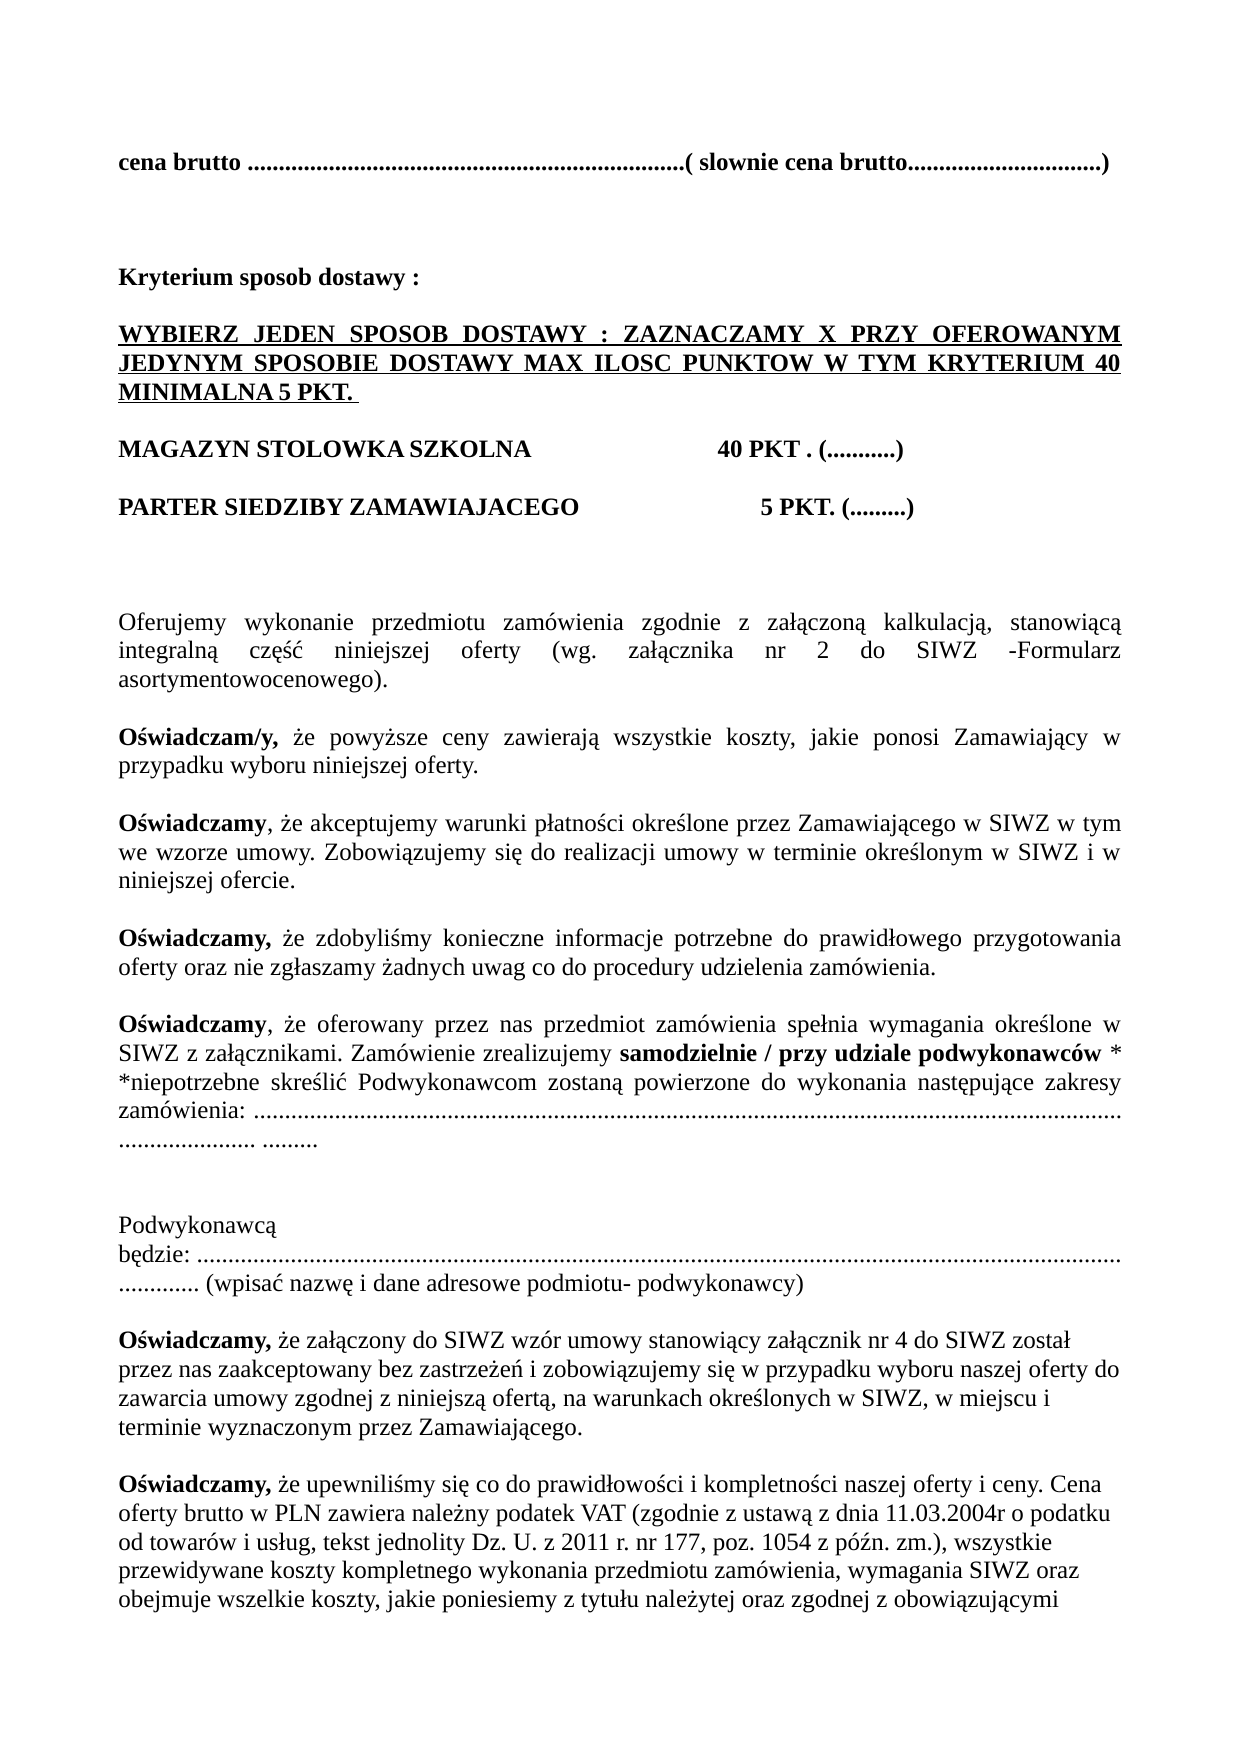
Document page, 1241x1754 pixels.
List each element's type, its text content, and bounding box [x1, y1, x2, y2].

text MAGAZYN STOLOWKA SZKOLNA 40 PKT . (...........) [118, 434, 1122, 463]
text Oświadczam/y, że powyższe ceny zawierają wszystkie koszty, jakie ponosi Zamawiający w przypadku wyboru niniejszej oferty. [118, 722, 1122, 779]
text Kryterium sposob dostawy : [118, 262, 1122, 291]
text JEDYNYM SPOSOBIE DOSTAWY MAX ILOSC PUNKTOW W TYM KRYTERIUM 40 MINIMALNA 5 PKT. [118, 346, 1122, 406]
text Oferujemy wykonanie przedmiotu zamówienia zgodnie z załączoną kalkulacją, stanowiącą integralną część niniejszej oferty (wg. załącznika nr 2 do SIWZ -Formularz asortymentowocenowego). [118, 607, 1122, 693]
text Oświadczamy, że załączony do SIWZ wzór umowy stanowiący załącznik nr 4 do SIWZ został przez nas zaakceptowany bez zastrzeżeń i zobowiązujemy się w przypadku wyboru naszej oferty do zawarcia umowy zgodnej z niniejszą ofertą, na warunkach określonych w SIWZ, w miejscu i terminie wyznaczonym przez Zamawiającego. [118, 1326, 1122, 1441]
text PARTER SIEDZIBY ZAMAWIAJACEGO 5 PKT. (.........) [118, 492, 1122, 521]
text Oświadczamy, że akceptujemy warunki płatności określone przez Zamawiającego w SIWZ w tym we wzorze umowy. Zobowiązujemy się do realizacji umowy w terminie określonym w SIWZ i w niniejszej ofercie. [118, 808, 1122, 894]
text WYBIERZ JEDEN SPOSOB DOSTAWY : ZAZNACZAMY X PRZY OFEROWANYM [118, 319, 1122, 344]
text Oświadczamy, że zdobyliśmy konieczne informacje potrzebne do prawidłowego przygotowania oferty oraz nie zgłaszamy żadnych uwag co do procedury udzielenia zamówienia. [118, 923, 1122, 981]
text Podwykonawcą będzie: ................................................................................................................................................................. (wpisać nazwę i dane adresowe podmiotu- podwykonawcy) [118, 1211, 1122, 1297]
text Oświadczamy, że oferowany przez nas przedmiot zamówienia spełnia wymagania określone w SIWZ z załącznikami. Zamówienie zrealizujemy samodzielnie / przy udziale podwykonawców * *niepotrzebne skreślić Podwykonawcom zostaną powierzone do wykonania następujące zakresy zamówienia: ................................................................................................................................................................. ......... [118, 1009, 1122, 1153]
text Oświadczamy, że upewniliśmy się co do prawidłowości i kompletności naszej oferty i ceny. Cena oferty brutto w PLN zawiera należny podatek VAT (zgodnie z ustawą z dnia 11.03.2004r o podatku od towarów i usług, tekst jednolity Dz. U. z 2011 r. nr 177, poz. 1054 z późn. zm.), wszystkie przewidywane koszty kompletnego wykonania przedmiotu zamówienia, wymagania SIWZ oraz obejmuje wszelkie koszty, jakie poniesiemy z tytułu należytej oraz zgodnej z obowiązującymi [118, 1469, 1122, 1613]
text cena brutto ......................................................................( slownie cena brutto...............................) [118, 147, 1122, 176]
